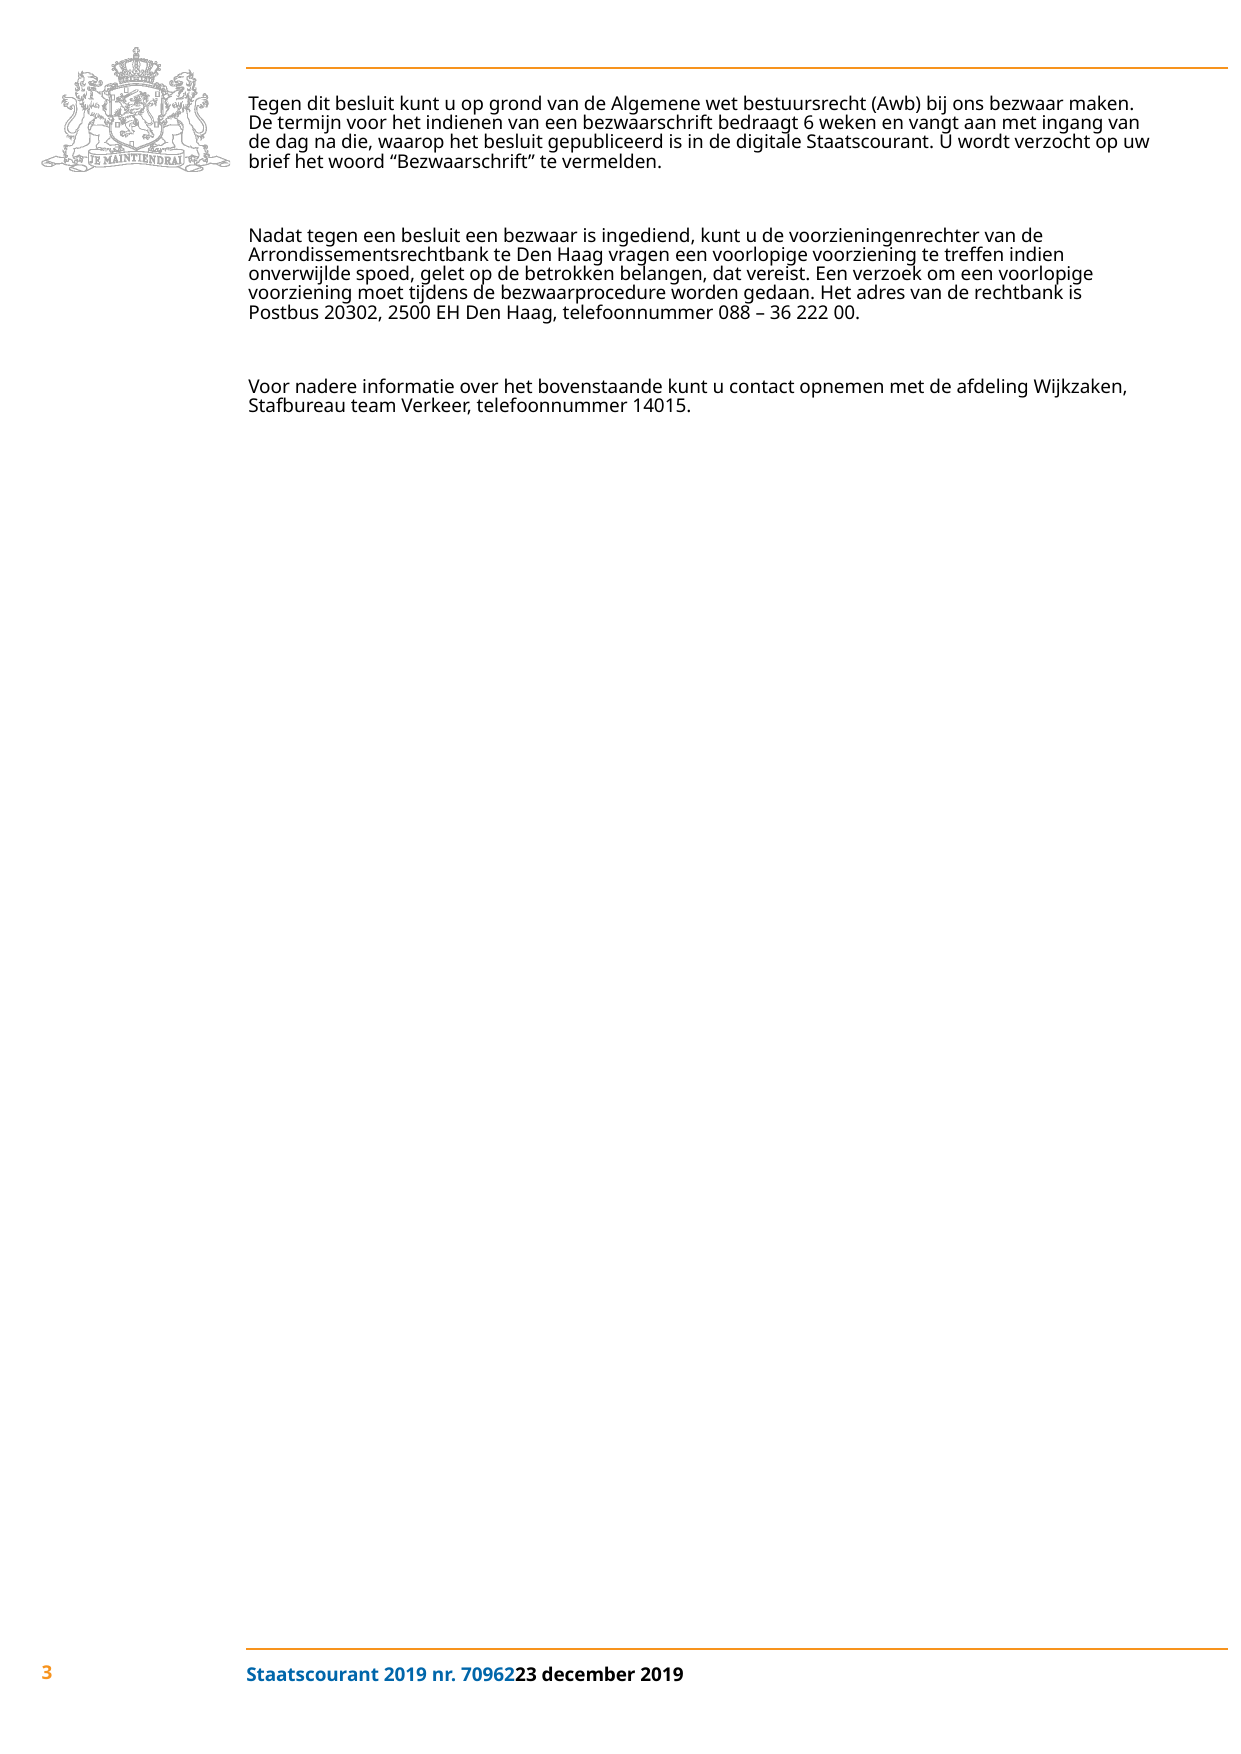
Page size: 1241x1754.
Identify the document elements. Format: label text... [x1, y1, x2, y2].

text Voor nadere informatie over het bovenstaande kunt u contact opnemen met de afdeling Wijkzaken, Stafbureau team Verkeer, telefoonnummer 14015. [248, 378, 1152, 416]
text Tegen dit besluit kunt u op grond van de Algemene wet bestuursrecht (Awb) bij ons bezwaar maken. De termijn voor het indienen van een bezwaarschrift bedraagt 6 weken en vangt aan met ingang van de dag na die, waarop het besluit gepubliceerd is in de digitale Staatscourant. U wordt verzocht op uw brief het woord “Bezwaarschrift” te vermelden. [248, 95, 1152, 172]
picture [41, 47, 231, 172]
text Nadat tegen een besluit een bezwaar is ingediend, kunt u de voorzieningenrechter van de Arrondissementsrechtbank te Den Haag vragen een voorlopige voorziening te treffen indien onverwijlde spoed, gelet op de betrokken belangen, dat vereist. Een verzoek om een voorlopige voorziening moet tijdens de bezwaarprocedure worden gedaan. Het adres van de rechtbank is Postbus 20302, 2500 EH Den Haag, telefoonnummer 088 – 36 222 00. [248, 227, 1152, 323]
